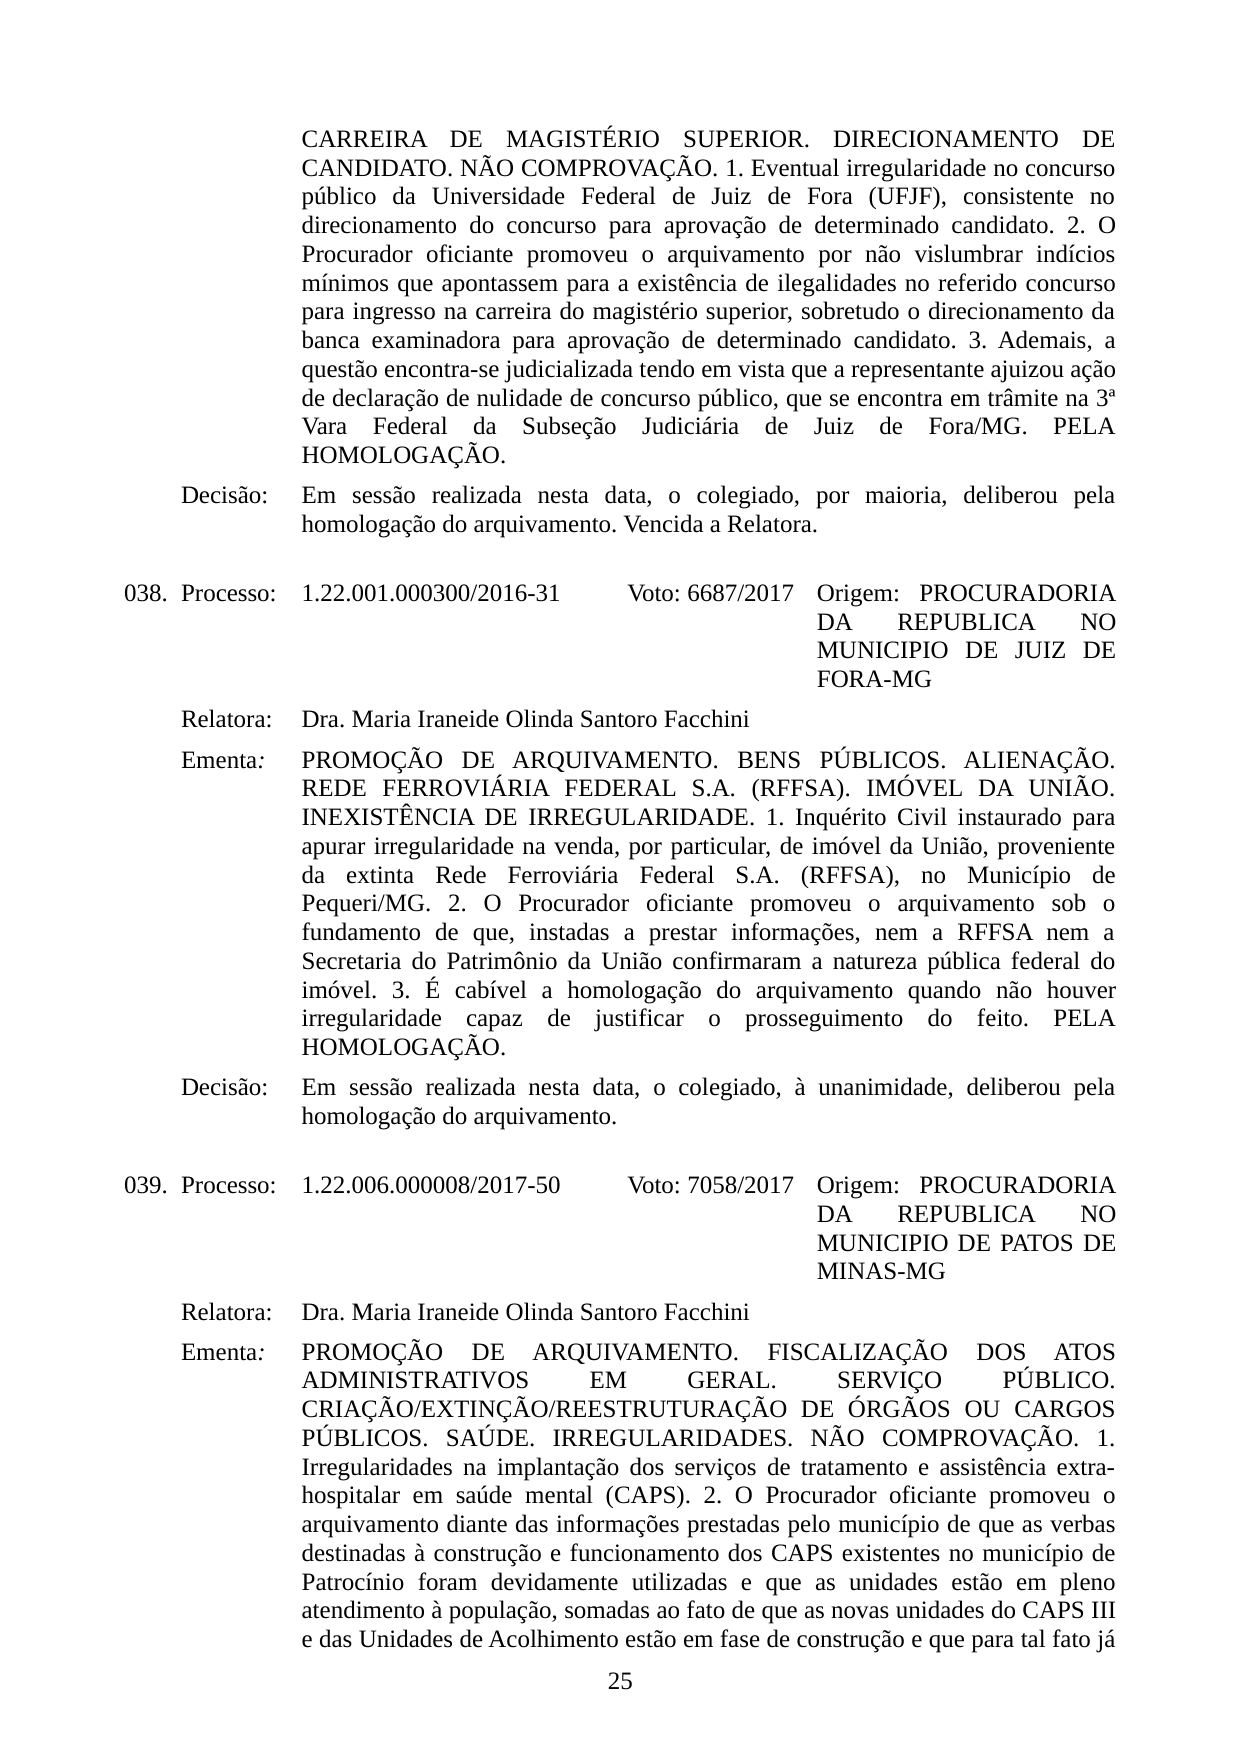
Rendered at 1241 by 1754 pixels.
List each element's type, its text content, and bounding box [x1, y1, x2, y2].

table_header Origem: PROCURADORIA DA REPUBLICA NO MUNICIPIO DE PATOS DE MINAS-MG [811, 1164, 1122, 1291]
table_cell [118, 1291, 175, 1331]
table_header Processo: [175, 1164, 296, 1291]
table_header Voto: 7058/2017 [621, 1164, 811, 1291]
table_cell Em sessão realizada nesta data, o colegiado, por maioria, deliberou pela homologação do arquivamento. Vencida a Relatora. [296, 475, 1122, 543]
table_cell Relatora: [175, 1291, 296, 1331]
table_header Origem: PROCURADORIA DA REPUBLICA NO MUNICIPIO DE JUIZ DE FORA-MG [811, 572, 1122, 699]
table_header Processo: [175, 572, 296, 699]
table_cell [118, 475, 175, 543]
table_cell Dra. Maria Iraneide Olinda Santoro Facchini [296, 699, 1122, 739]
table_header 1.22.006.000008/2017-50 [296, 1164, 621, 1291]
table_cell [118, 1067, 175, 1136]
table_cell Em sessão realizada nesta data, o colegiado, à unanimidade, deliberou pela homologação do arquivamento. [296, 1067, 1122, 1136]
table_cell Ementa: [175, 739, 296, 1067]
table_cell Decisão: [175, 475, 296, 543]
table_header 038. [118, 572, 175, 699]
table_header 039. [118, 1164, 175, 1291]
table_cell Dra. Maria Iraneide Olinda Santoro Facchini [296, 1291, 1122, 1331]
table_cell CARREIRA DE MAGISTÉRIO SUPERIOR. DIRECIONAMENTO DE CANDIDATO. NÃO COMPROVAÇÃO. 1. Eventual irregularidade no concurso público da Universidade Federal de Juiz de Fora (UFJF), consistente no direcionamento do concurso para aprovação de determinado candidato. 2. O Procurador oficiante promoveu o arquivamento por não vislumbrar indícios mínimos que apontassem para a existência de ilegalidades no referido concurso para ingresso na carreira do magistério superior, sobretudo o direcionamento da banca examinadora para aprovação de determinado candidato. 3. Ademais, a questão encontra-se judicializada tendo em vista que a representante ajuizou ação de declaração de nulidade de concurso público, que se encontra em trâmite na 3ª Vara Federal da Subseção Judiciária de Juiz de Fora/MG. PELA HOMOLOGAÇÃO. [296, 118, 1122, 474]
table_cell [118, 118, 175, 474]
table_cell PROMOÇÃO DE ARQUIVAMENTO. BENS PÚBLICOS. ALIENAÇÃO. REDE FERROVIÁRIA FEDERAL S.A. (RFFSA). IMÓVEL DA UNIÃO. INEXISTÊNCIA DE IRREGULARIDADE. 1. Inquérito Civil instaurado para apurar irregularidade na venda, por particular, de imóvel da União, proveniente da extinta Rede Ferroviária Federal S.A. (RFFSA), no Município de Pequeri/MG. 2. O Procurador oficiante promoveu o arquivamento sob o fundamento de que, instadas a prestar informações, nem a RFFSA nem a Secretaria do Patrimônio da União confirmaram a natureza pública federal do imóvel. 3. É cabível a homologação do arquivamento quando não houver irregularidade capaz de justificar o prosseguimento do feito. PELA HOMOLOGAÇÃO. [296, 739, 1122, 1067]
table_cell PROMOÇÃO DE ARQUIVAMENTO. FISCALIZAÇÃO DOS ATOS ADMINISTRATIVOS EM GERAL. SERVIÇO PÚBLICO. CRIAÇÃO/EXTINÇÃO/REESTRUTURAÇÃO DE ÓRGÃOS OU CARGOS PÚBLICOS. SAÚDE. IRREGULARIDADES. NÃO COMPROVAÇÃO. 1. Irregularidades na implantação dos serviços de tratamento e assistência extra-hospitalar em saúde mental (CAPS). 2. O Procurador oficiante promoveu o arquivamento diante das informações prestadas pelo município de que as verbas destinadas à construção e funcionamento dos CAPS existentes no município de Patrocínio foram devidamente utilizadas e que as unidades estão em pleno atendimento à população, somadas ao fato de que as novas unidades do CAPS III e das Unidades de Acolhimento estão em fase de construção e que para tal fato já [296, 1331, 1122, 1659]
table_cell [118, 739, 175, 1067]
table_header Voto: 6687/2017 [621, 572, 811, 699]
table_cell Relatora: [175, 699, 296, 739]
table_cell Decisão: [175, 1067, 296, 1136]
table_cell [118, 1331, 175, 1659]
table_header 1.22.001.000300/2016-31 [296, 572, 621, 699]
table_cell Ementa: [175, 1331, 296, 1659]
table_cell [175, 118, 296, 474]
table_cell [118, 699, 175, 739]
